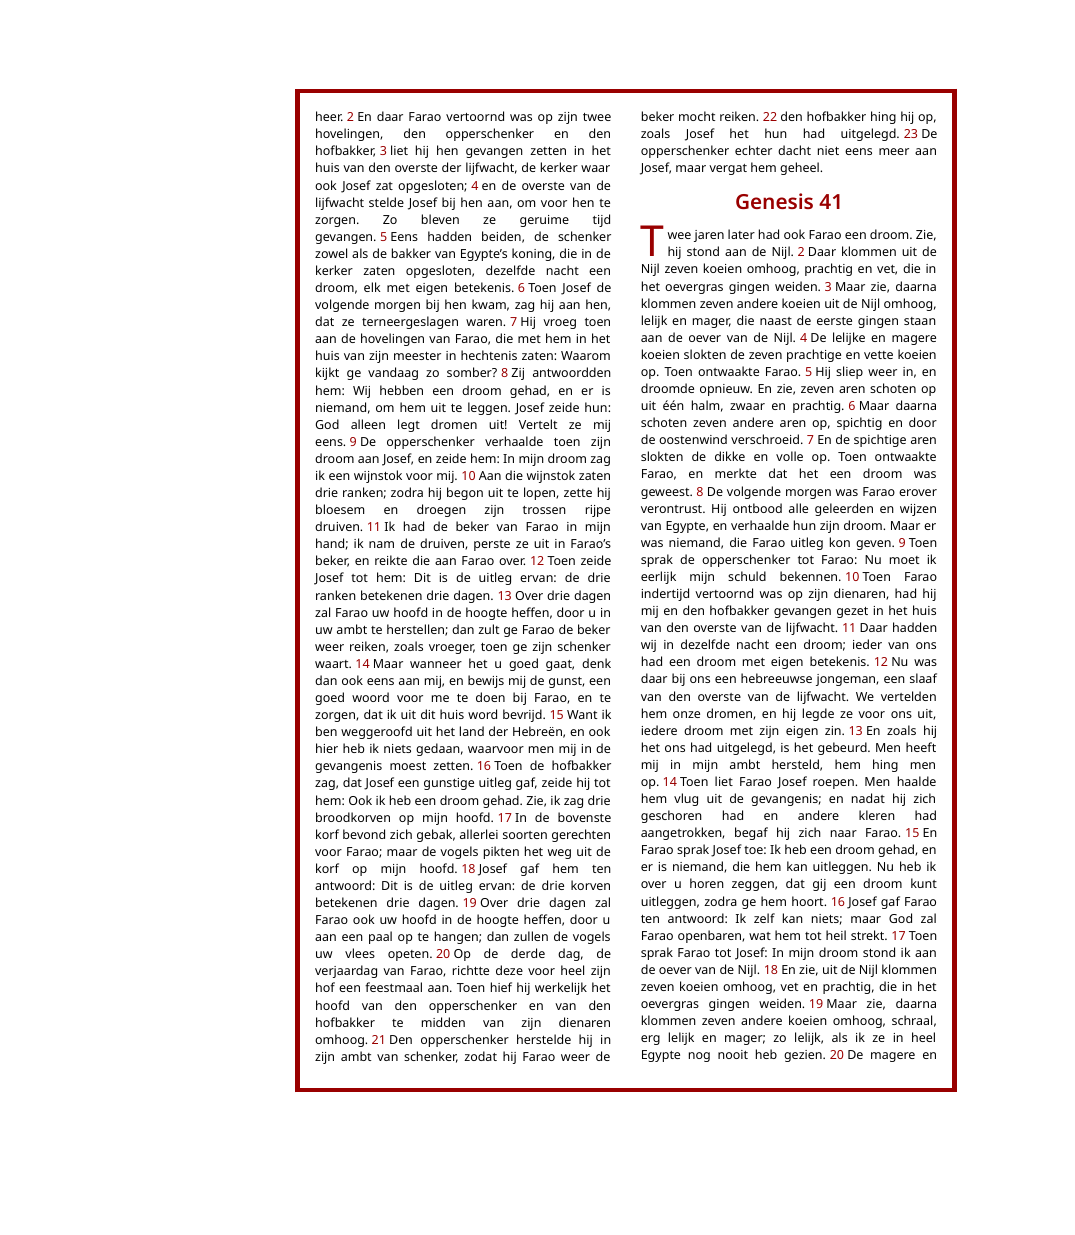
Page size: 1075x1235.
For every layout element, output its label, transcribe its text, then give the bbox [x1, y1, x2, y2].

subtitle Genesis 41 [641, 187, 937, 216]
text beker mocht reiken. 22 den hofbakker hing hij op, zoals Josef het hun had uitgelegd. 23 De opperschenker echter dacht niet eens meer aan Josef, maar vergat hem geheel. [641, 108, 937, 177]
text heer. 2 En daar Farao vertoornd was op zijn twee hovelingen, den opperschenker en den hofbakker, 3 liet hij hen gevangen zetten in het huis van den overste der lijfwacht, de kerker waar ook Josef zat opgesloten; 4 en de overste van de lijfwacht stelde Josef bij hen aan, om voor hen te zorgen. Zo bleven ze geruime tijd gevangen. 5 Eens hadden beiden, de schenker zowel als de bakker van Egypte’s koning, die in de kerker zaten opgesloten, dezelfde nacht een droom, elk met eigen betekenis. 6 Toen Josef de volgende morgen bij hen kwam, zag hij aan hen, dat ze terneergeslagen waren. 7 Hij vroeg toen aan de hovelingen van Farao, die met hem in het huis van zijn meester in hechtenis zaten: Waarom kijkt ge vandaag zo somber? 8 Zij antwoordden hem: Wij hebben een droom gehad, en er is niemand, om hem uit te leggen. Josef zeide hun: God alleen legt dromen uit! Vertelt ze mij eens. 9 De opperschenker verhaalde toen zijn droom aan Josef, en zeide hem: In mijn droom zag ik een wijnstok voor mij. 10 Aan die wijnstok zaten drie ranken; zodra hij begon uit te lopen, zette hij bloesem en droegen zijn trossen rijpe druiven. 11 Ik had de beker van Farao in mijn hand; ik nam de druiven, perste ze uit in Farao’s beker, en reikte die aan Farao over. 12 Toen zeide Josef tot hem: Dit is de uitleg ervan: de drie ranken betekenen drie dagen. 13 Over drie dagen zal Farao uw hoofd in de hoogte heffen, door u in uw ambt te herstellen; dan zult ge Farao de beker weer reiken, zoals vroeger, toen ge zijn schenker waart. 14 Maar wanneer het u goed gaat, denk dan ook eens aan mij, en bewijs mij de gunst, een goed woord voor me te doen bij Farao, en te zorgen, dat ik uit dit huis word bevrijd. 15 Want ik ben weggeroofd uit het land der Hebreën, en ook hier heb ik niets gedaan, waarvoor men mij in de gevangenis moest zetten. 16 Toen de hofbakker zag, dat Josef een gunstige uitleg gaf, zeide hij tot hem: Ook ik heb een droom gehad. Zie, ik zag drie broodkorven op mijn hoofd. 17 In de bovenste korf bevond zich gebak, allerlei soorten gerechten voor Farao; maar de vogels pikten het weg uit de korf op mijn hoofd. 18 Josef gaf hem ten antwoord: Dit is de uitleg ervan: de drie korven betekenen drie dagen. 19 Over drie dagen zal Farao ook uw hoofd in de hoogte heffen, door u aan een paal op te hangen; dan zullen de vogels uw vlees opeten. 20 Op de derde dag, de verjaardag van Farao, richtte deze voor heel zijn hof een feestmaal aan. Toen hief hij werkelijk het hoofd van den opperschenker en van den hofbakker te midden van zijn dienaren omhoog. 21 Den opperschenker herstelde hij in zijn ambt van schenker, zodat hij Farao weer de [315, 108, 611, 1065]
text Twee jaren later had ook Farao een droom. Zie, hij stond aan de Nijl. 2 Daar klommen uit de Nijl zeven koeien omhoog, prachtig en vet, die in het oevergras gingen weiden. 3 Maar zie, daarna klommen zeven andere koeien uit de Nijl omhoog, lelijk en mager, die naast de eerste gingen staan aan de oever van de Nijl. 4 De lelijke en magere koeien slokten de zeven prachtige en vette koeien op. Toen ontwaakte Farao. 5 Hij sliep weer in, en droomde opnieuw. En zie, zeven aren schoten op uit één halm, zwaar en prachtig. 6 Maar daarna schoten zeven andere aren op, spichtig en door de oostenwind verschroeid. 7 En de spichtige aren slokten de dikke en volle op. Toen ontwaakte Farao, en merkte dat het een droom was geweest. 8 De volgende morgen was Farao erover verontrust. Hij ontbood alle geleerden en wijzen van Egypte, en verhaalde hun zijn droom. Maar er was niemand, die Farao uitleg kon geven. 9 Toen sprak de opperschenker tot Farao: Nu moet ik eerlijk mijn schuld bekennen. 10 Toen Farao indertijd vertoornd was op zijn dienaren, had hij mij en den hofbakker gevangen gezet in het huis van den overste van de lijfwacht. 11 Daar hadden wij in dezelfde nacht een droom; ieder van ons had een droom met eigen betekenis. 12 Nu was daar bij ons een hebreeuwse jongeman, een slaaf van den overste van de lijfwacht. We vertelden hem onze dromen, en hij legde ze voor ons uit, iedere droom met zijn eigen zin. 13 En zoals hij het ons had uitgelegd, is het gebeurd. Men heeft mij in mijn ambt hersteld, hem hing men op. 14 Toen liet Farao Josef roepen. Men haalde hem vlug uit de gevangenis; en nadat hij zich geschoren had en andere kleren had aangetrokken, begaf hij zich naar Farao. 15 En Farao sprak Josef toe: Ik heb een droom gehad, en er is niemand, die hem kan uitleggen. Nu heb ik over u horen zeggen, dat gij een droom kunt uitleggen, zodra ge hem hoort. 16 Josef gaf Farao ten antwoord: Ik zelf kan niets; maar God zal Farao openbaren, wat hem tot heil strekt. 17 Toen sprak Farao tot Josef: In mijn droom stond ik aan de oever van de Nijl. 18 En zie, uit de Nijl klommen zeven koeien omhoog, vet en prachtig, die in het oevergras gingen weiden. 19 Maar zie, daarna klommen zeven andere koeien omhoog, schraal, erg lelijk en mager; zo lelijk, als ik ze in heel Egypte nog nooit heb gezien. 20 De magere en [641, 226, 937, 1063]
